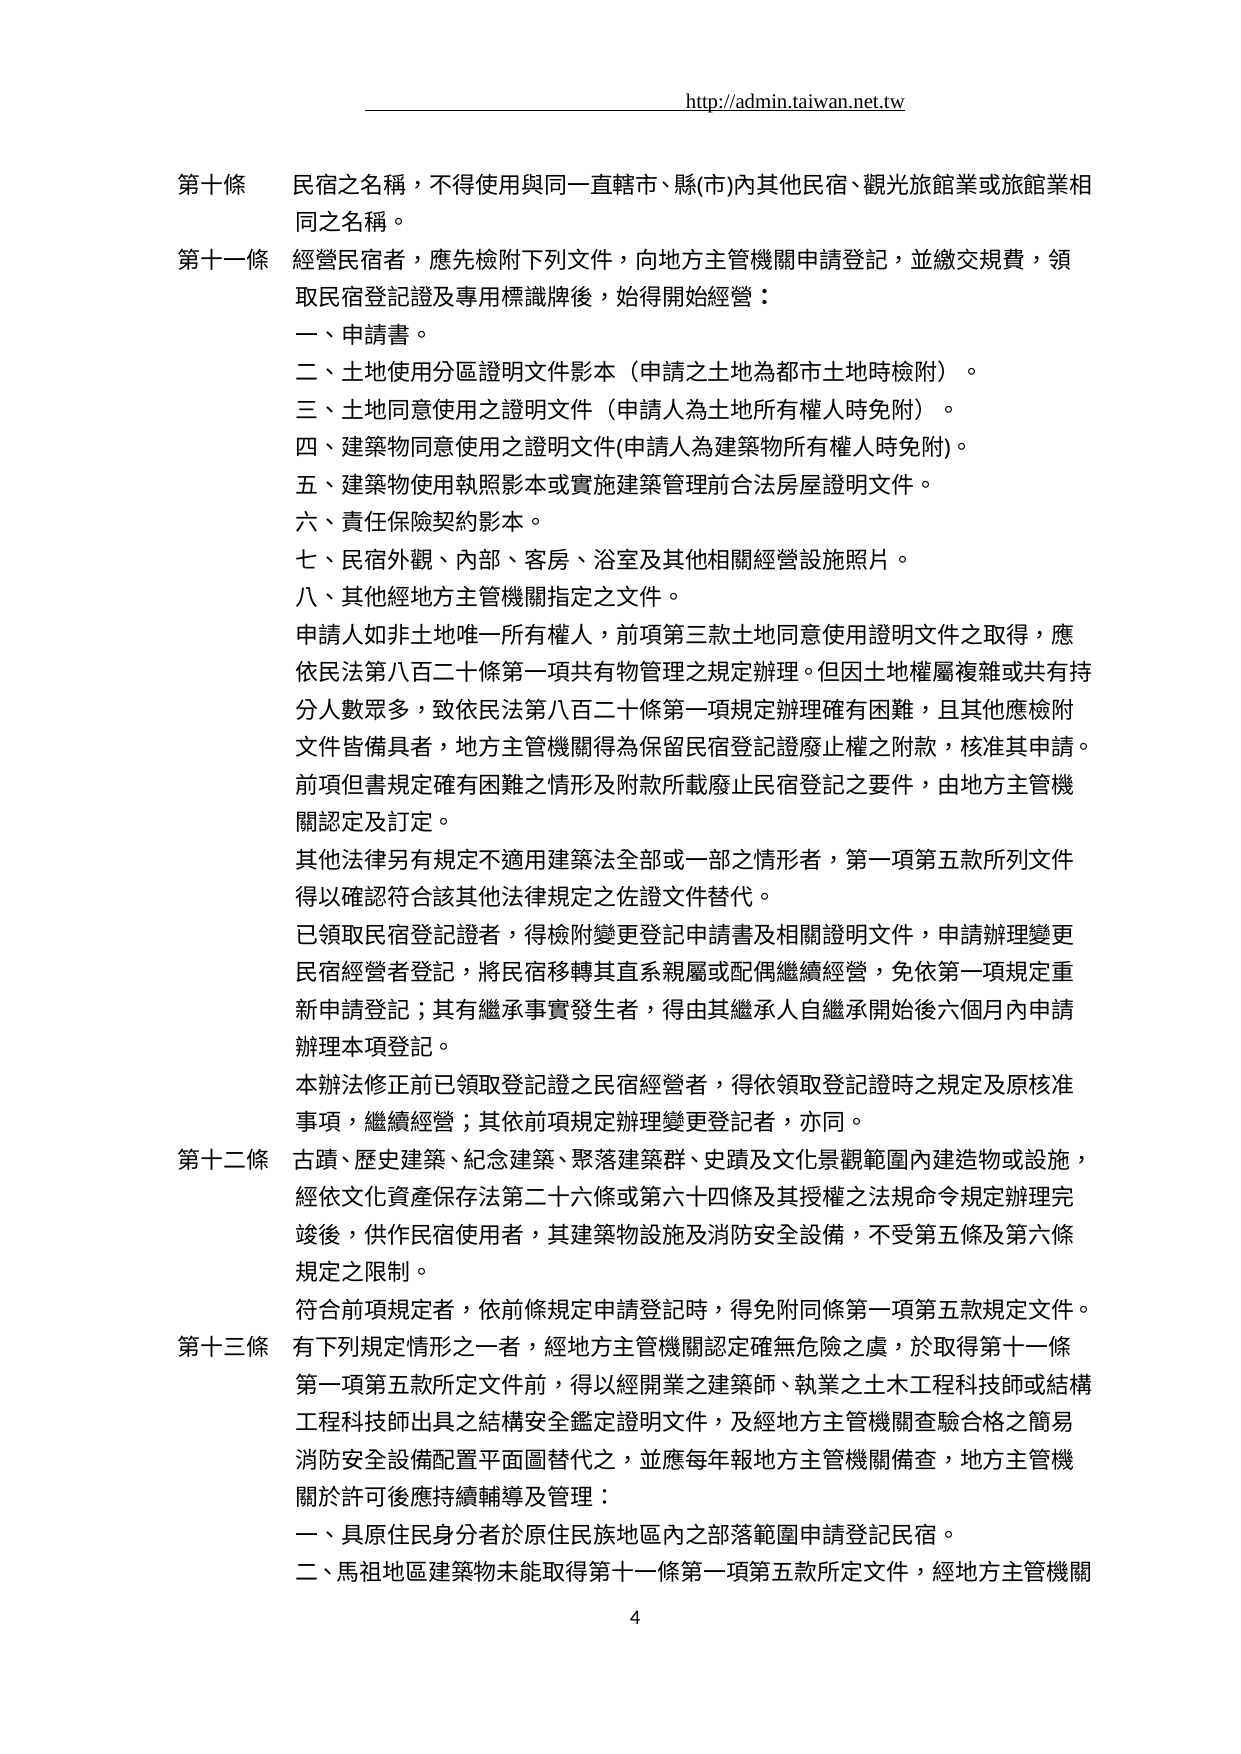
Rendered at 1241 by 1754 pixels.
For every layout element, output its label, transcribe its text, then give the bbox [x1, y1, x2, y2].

text 四、建築物同意使用之證明文件(申請人為建築物所有權人時免附)。 [295, 427, 1092, 464]
text 第十二條 古蹟、歷史建築、紀念建築、聚落建築群、史蹟及文化景觀範圍內建造物或設施，經依文化資產保存法第二十六條或第六十四條及其授權之法規命令規定辦理完竣後，供作民宿使用者，其建築物設施及消防安全設備，不受第五條及第六條規定之限制。 [177, 1139, 1092, 1289]
text 符合前項規定者，依前條規定申請登記時，得免附同條第一項第五款規定文件。 [251, 1289, 1092, 1327]
text 一、申請書。 [295, 314, 1092, 352]
text 申請人如非土地唯一所有權人，前項第三款土地同意使用證明文件之取得，應依民法第八百二十條第一項共有物管理之規定辦理。但因土地權屬複雜或共有持分人數眾多，致依民法第八百二十條第一項規定辦理確有困難，且其他應檢附文件皆備具者，地方主管機關得為保留民宿登記證廢止權之附款，核准其申請。 [295, 614, 1092, 764]
text 第十三條 有下列規定情形之一者，經地方主管機關認定確無危險之虞，於取得第十一條第一項第五款所定文件前，得以經開業之建築師、執業之土木工程科技師或結構工程科技師出具之結構安全鑑定證明文件，及經地方主管機關查驗合格之簡易消防安全設備配置平面圖替代之，並應每年報地方主管機關備查，地方主管機關於許可後應持續輔導及管理： [177, 1327, 1092, 1514]
text 本辦法修正前已領取登記證之民宿經營者，得依領取登記證時之規定及原核准事項，繼續經營；其依前項規定辦理變更登記者，亦同。 [295, 1064, 1092, 1139]
text 其他法律另有規定不適用建築法全部或一部之情形者，第一項第五款所列文件得以確認符合該其他法律規定之佐證文件替代。 [295, 839, 1092, 914]
text 第十一條 經營民宿者，應先檢附下列文件，向地方主管機關申請登記，並繳交規費，領取民宿登記證及專用標識牌後，始得開始經營： [177, 239, 1092, 314]
text 第十條 民宿之名稱，不得使用與同一直轄市、縣(市)內其他民宿、觀光旅館業或旅館業相同之名稱。 [177, 164, 1092, 239]
text 八、其他經地方主管機關指定之文件。 [295, 577, 1092, 614]
text 二、馬祖地區建築物未能取得第十一條第一項第五款所定文件，經地方主管機關 [295, 1552, 1092, 1589]
text 二、土地使用分區證明文件影本（申請之土地為都市土地時檢附）。 [295, 352, 1092, 389]
text 六、責任保險契約影本。 [295, 502, 1092, 539]
text 五、建築物使用執照影本或實施建築管理前合法房屋證明文件。 [295, 464, 1092, 502]
text 已領取民宿登記證者，得檢附變更登記申請書及相關證明文件，申請辦理變更民宿經營者登記，將民宿移轉其直系親屬或配偶繼續經營，免依第一項規定重新申請登記；其有繼承事實發生者，得由其繼承人自繼承開始後六個月內申請辦理本項登記。 [295, 914, 1092, 1064]
text 一、具原住民身分者於原住民族地區內之部落範圍申請登記民宿。 [295, 1514, 1092, 1552]
text 三、土地同意使用之證明文件（申請人為土地所有權人時免附）。 [295, 389, 1092, 427]
text 前項但書規定確有困難之情形及附款所載廢止民宿登記之要件，由地方主管機關認定及訂定。 [295, 764, 1092, 839]
text 七、民宿外觀、內部、客房、浴室及其他相關經營設施照片。 [295, 539, 1092, 577]
